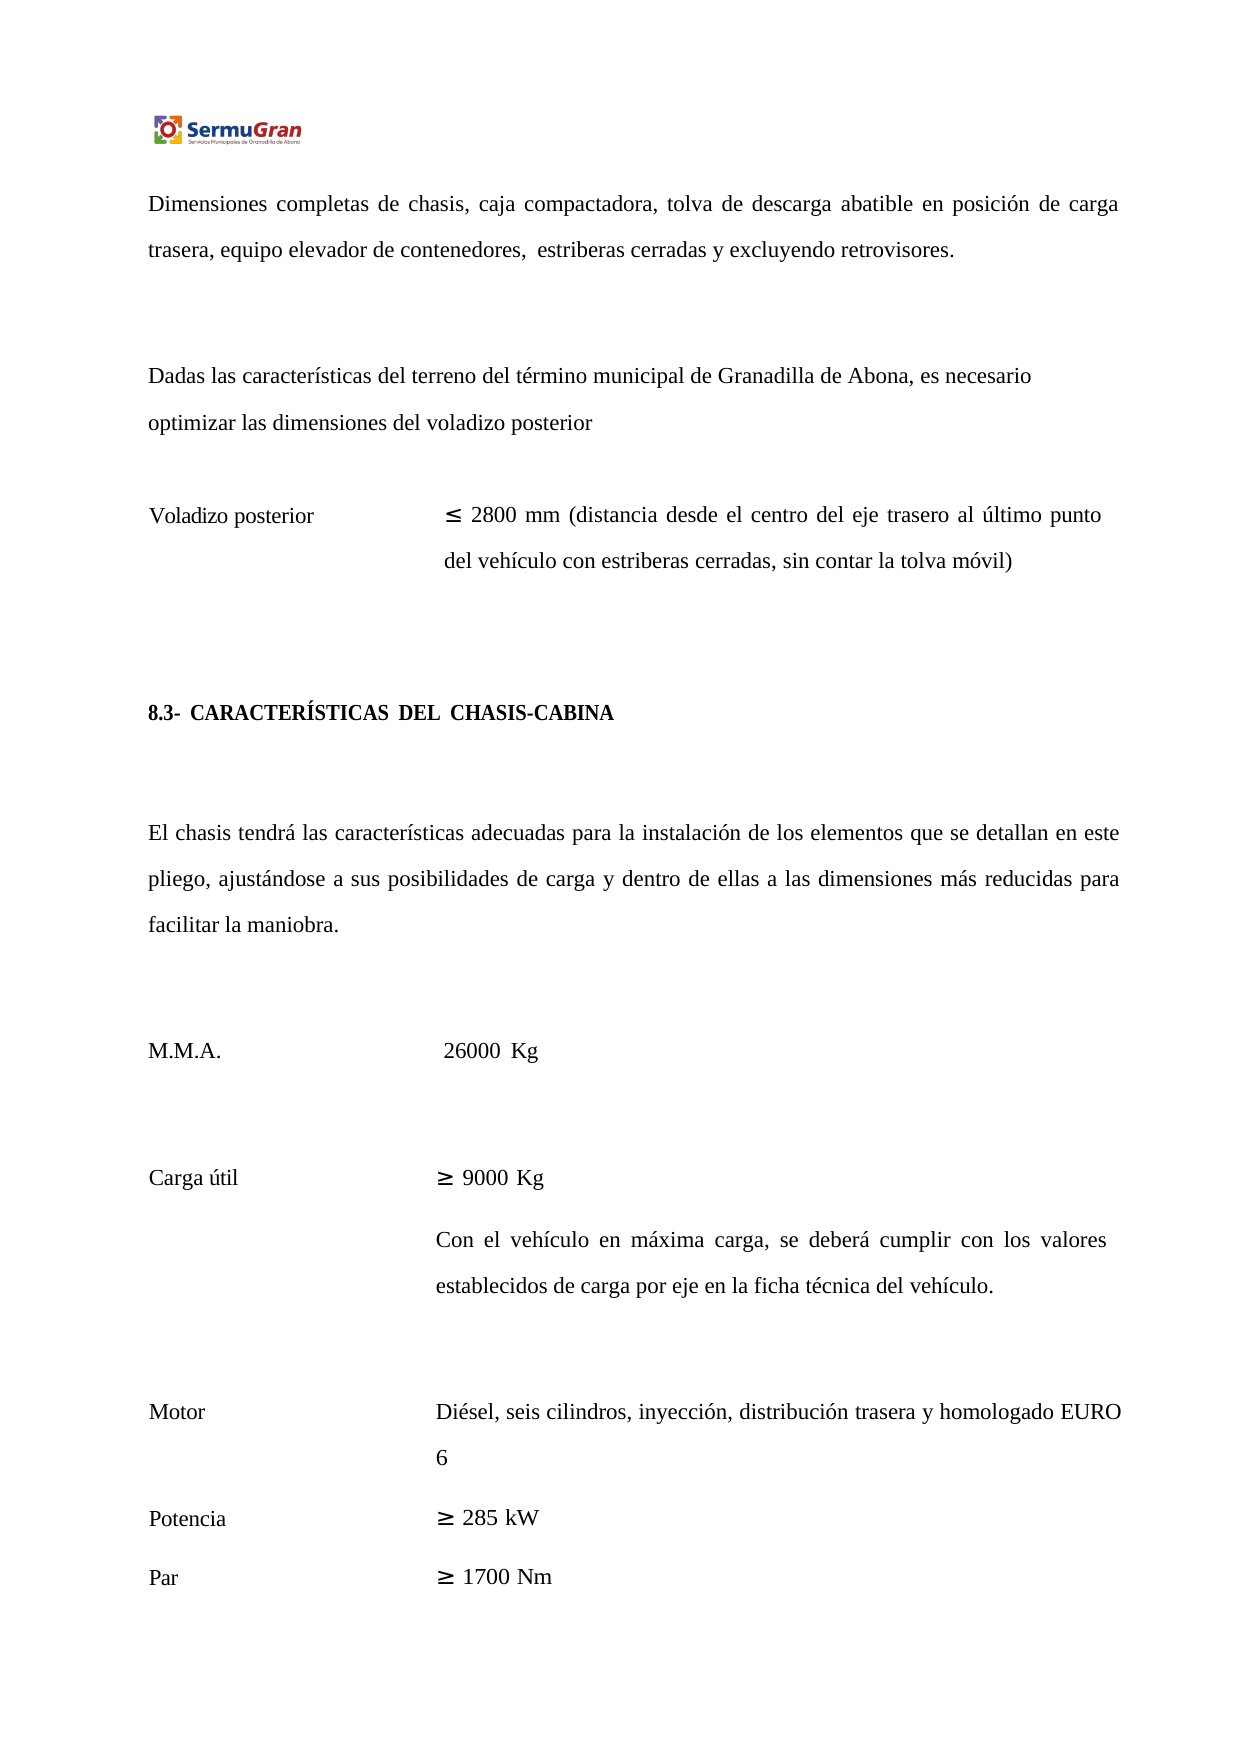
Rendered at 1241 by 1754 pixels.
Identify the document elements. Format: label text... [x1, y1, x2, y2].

table_cell ≥ 285 kW [330, 1486, 1129, 1547]
text Dadas las características del terreno del término municipal de Granadilla de Abona, es necesario optimizar las dimensiones del voladizo posterior [148, 362, 1124, 435]
table_header Voladizo posterior [143, 498, 380, 574]
table_cell ≥ 1700 Nm [330, 1547, 1129, 1593]
table_cell Potencia [143, 1486, 330, 1547]
text M.M.A. 26000 Kg [148, 1037, 1211, 1064]
table_header ≥ 9000 Kg Con el vehículo en máxima carga, se deberá cumplir con los valores establecidos de carga por eje en la ficha técnica del vehículo. [337, 1161, 1127, 1300]
subtitle 8.3- CARACTERÍSTICAS DEL CHASIS-CABINA [148, 699, 1211, 725]
text El chasis tendrá las características adecuadas para la instalación de los elementos que se detallan en este pliego, ajustándose a sus posibilidades de carga y dentro de ellas a las dimensiones más reducidas para facilitar la maniobra. [148, 819, 1122, 938]
table_header Carga útil [143, 1161, 337, 1300]
picture [147, 113, 307, 147]
table_cell Par [143, 1547, 330, 1593]
table_header ≤ 2800 mm (distancia desde el centro del eje trasero al último punto del vehículo con estriberas cerradas, sin contar la tolva móvil) [380, 498, 1109, 574]
table_header Motor [143, 1400, 330, 1486]
text Dimensiones completas de chasis, caja compactadora, tolva de descarga abatible en posición de carga trasera, equipo elevador de contenedores, estriberas cerradas y excluyendo retrovisores. [148, 190, 1124, 263]
table_header Diésel, seis cilindros, inyección, distribución trasera y homologado EURO 6 [330, 1400, 1129, 1486]
